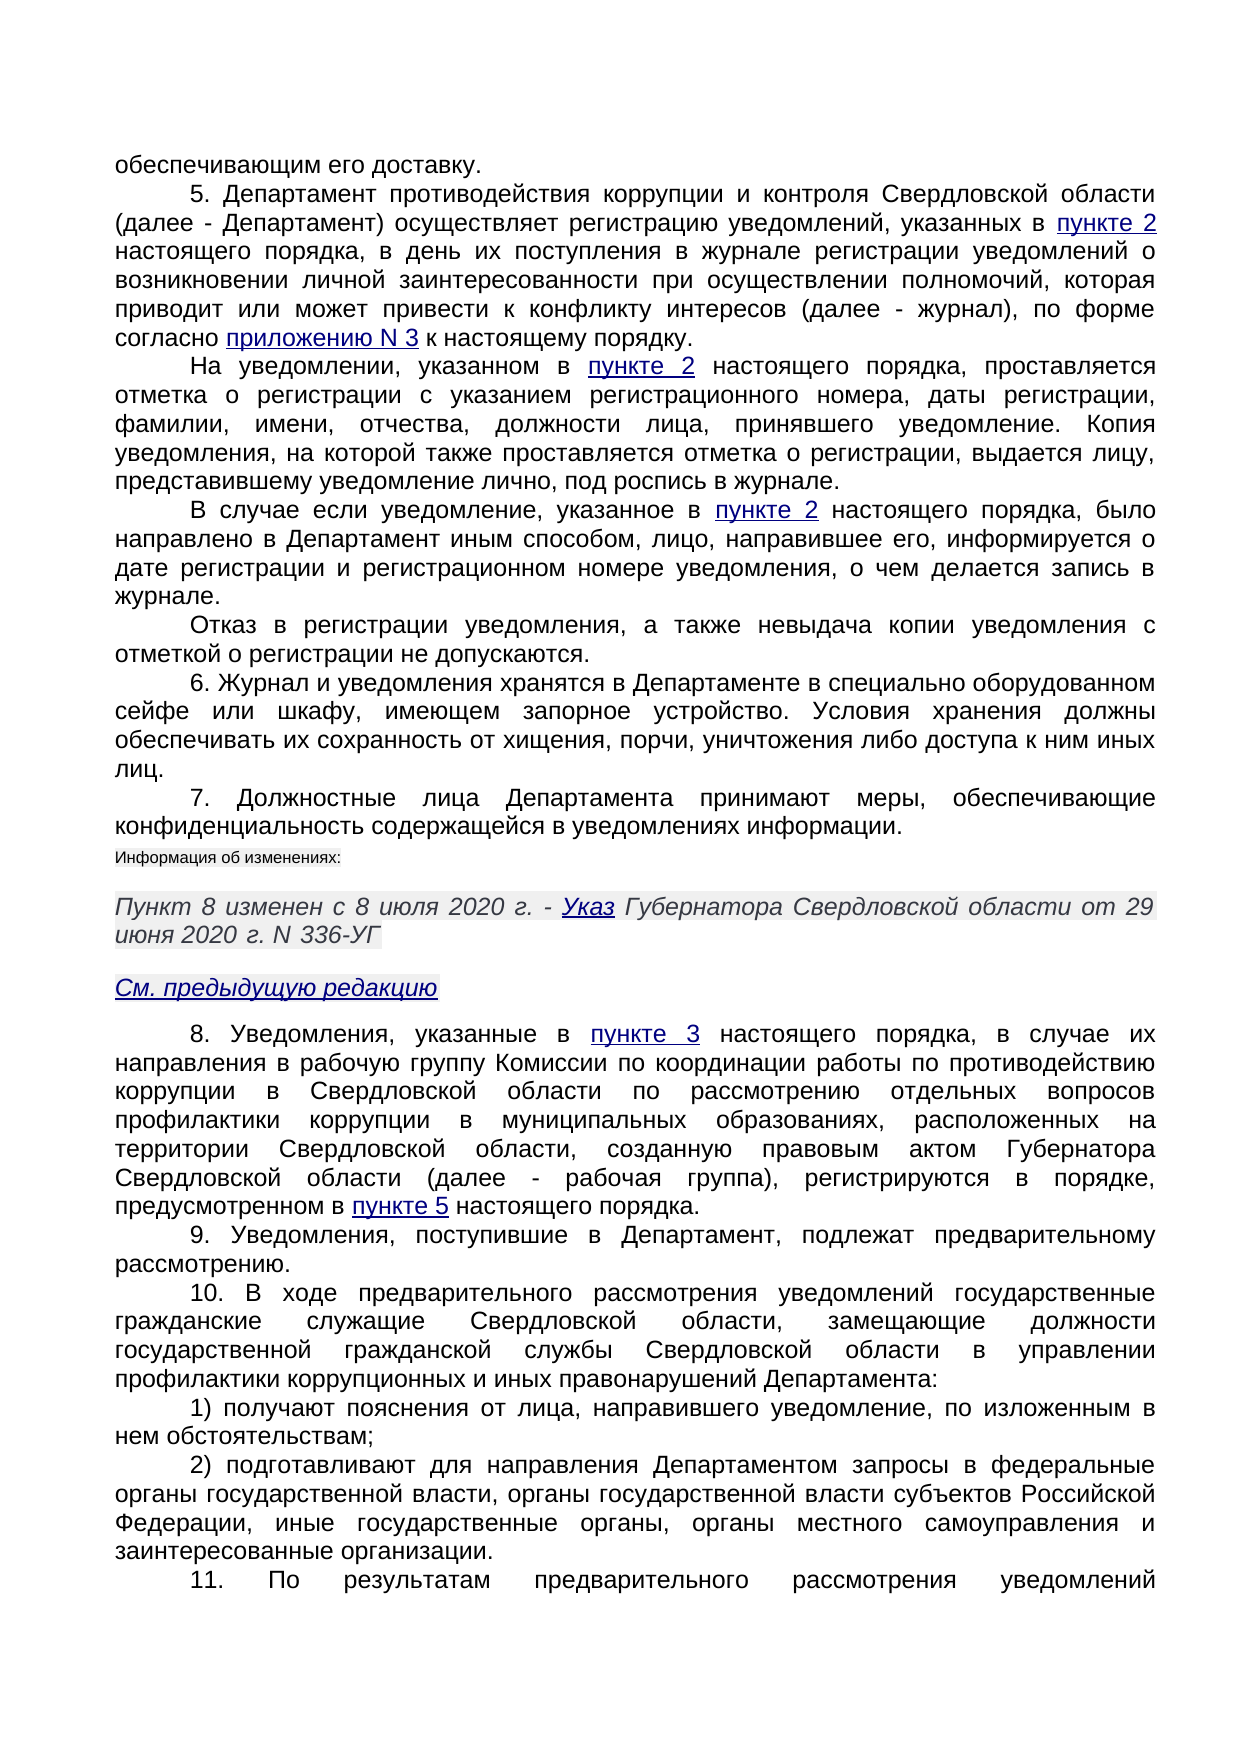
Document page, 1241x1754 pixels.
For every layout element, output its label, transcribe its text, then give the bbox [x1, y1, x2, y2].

text Пункт 8 изменен с 8 июля 2020 г. - Указ Губернатора Свердловской области от 29 июня 2020 г. N 336-УГ [382, 920, 1157, 949]
text 2) подготавливают для направления Департаментом запросы в федеральные органы государственной власти, органы государственной власти субъектов Российской Федерации, иные государственные органы, органы местного самоуправления и заинтересованные организации. [114, 1450, 1157, 1565]
text 6. Журнал и уведомления хранятся в Департаменте в специально оборудованном сейфе или шкафу, имеющем запорное устройство. Условия хранения должны обеспечивать их сохранность от хищения, порчи, уничтожения либо доступа к ним иных лиц. [114, 667, 1157, 782]
text Информация об изменениях: [341, 848, 1157, 867]
text 9. Уведомления, поступившие в Департамент, подлежат предварительному рассмотрению. [114, 1220, 1157, 1278]
text 10. В ходе предварительного рассмотрения уведомлений государственные гражданские служащие Свердловской области, замещающие должности государственной гражданской службы Свердловской области в управлении профилактики коррупционных и иных правонарушений Департамента: [114, 1278, 1157, 1393]
text См. предыдущую редакцию [114, 973, 1157, 1002]
text 5. Департамент противодействия коррупции и контроля Свердловской области (далее - Департамент) осуществляет регистрацию уведомлений, указанных в пункте 2 настоящего порядка, в день их поступления в журнале регистрации уведомлений о возникновении личной заинтересованности при осуществлении полномочий, которая приводит или может привести к конфликту интересов (далее - журнал), по форме согласно приложению N 3 к настоящему порядку. [114, 179, 1157, 351]
text Отказ в регистрации уведомления, а также невыдача копии уведомления с отметкой о регистрации не допускаются. [114, 610, 1157, 667]
text обеспечивающим его доставку. [114, 150, 1157, 179]
text 7. Должностные лица Департамента принимают меры, обеспечивающие конфиденциальность содержащейся в уведомлениях информации. [114, 782, 1157, 840]
text 1) получают пояснения от лица, направившего уведомление, по изложенным в нем обстоятельствам; [114, 1393, 1157, 1450]
text В случае если уведомление, указанное в пункте 2 настоящего порядка, было направлено в Департамент иным способом, лицо, направившее его, информируется о дате регистрации и регистрационном номере уведомления, о чем делается запись в журнале. [114, 495, 1157, 610]
text 11. По результатам предварительного рассмотрения уведомлений [114, 1565, 1157, 1594]
text 8. Уведомления, указанные в пункте 3 настоящего порядка, в случае их направления в рабочую группу Комиссии по координации работы по противодействию коррупции в Свердловской области по рассмотрению отдельных вопросов профилактики коррупции в муниципальных образованиях, расположенных на территории Свердловской области, созданную правовым актом Губернатора Свердловской области (далее - рабочая группа), регистрируются в порядке, предусмотренном в пункте 5 настоящего порядка. [114, 1019, 1157, 1220]
text На уведомлении, указанном в пункте 2 настоящего порядка, проставляется отметка о регистрации с указанием регистрационного номера, даты регистрации, фамилии, имени, отчества, должности лица, принявшего уведомление. Копия уведомления, на которой также проставляется отметка о регистрации, выдается лицу, представившему уведомление лично, под роспись в журнале. [114, 351, 1157, 495]
